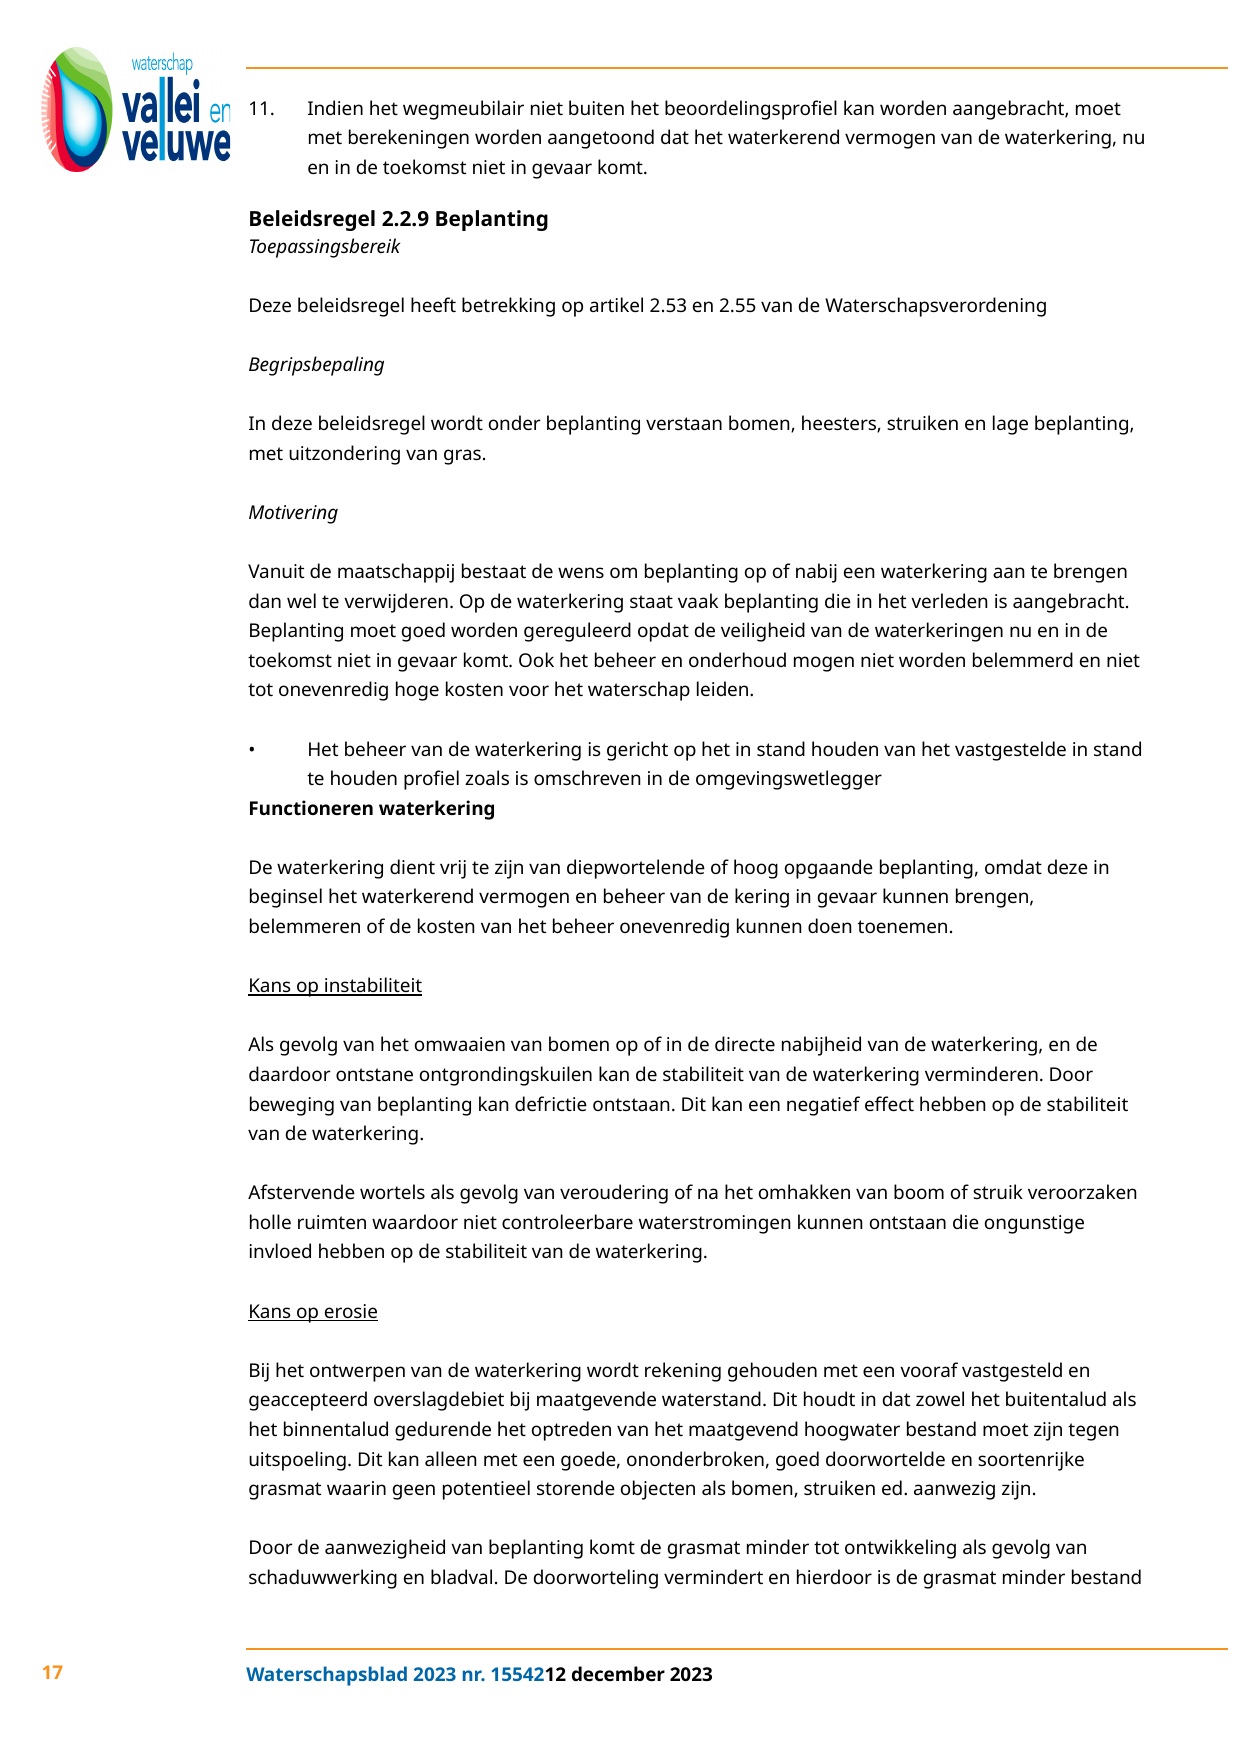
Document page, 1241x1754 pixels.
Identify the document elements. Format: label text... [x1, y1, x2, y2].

text Afstervende wortels als gevolg van veroudering of na het omhakken van boom of struik veroorzaken holle ruimten waardoor niet controleerbare waterstromingen kunnen ontstaan die ongunstige invloed hebben op de stabiliteit van de waterkering. [248, 1179, 1152, 1264]
text Deze beleidsregel heeft betrekking op artikel 2.53 en 2.55 van de Waterschapsverordening [248, 292, 1152, 318]
text Als gevolg van het omwaaien van bomen op of in de directe nabijheid van de waterkering, en de daardoor ontstane ontgrondingskuilen kan de stabiliteit van de waterkering verminderen. Door beweging van beplanting kan defrictie ontstaan. Dit kan een negatief effect hebben op de stabiliteit van de waterkering. [248, 1032, 1152, 1146]
text Vanuit de maatschappij bestaat de wens om beplanting op of nabij een waterkering aan te brengen dan wel te verwijderen. Op de waterkering staat vaak beplanting die in het verleden is aangebracht. Beplanting moet goed worden gereguleerd opdat de veiligheid van de waterkeringen nu en in de toekomst niet in gevaar komt. Ook het beheer en onderhoud mogen niet worden belemmerd en niet tot onevenredig hoge kosten voor het waterschap leiden. [248, 558, 1152, 702]
list Indien het wegmeubilair niet buiten het beoordelingsprofiel kan worden aangebracht, moet met berekeningen worden aangetoond dat het waterkerend vermogen van de waterkering, nu en in de toekomst niet in gevaar komt. [248, 95, 1152, 180]
text De waterkering dient vrij te zijn van diepwortelende of hoog opgaande beplanting, omdat deze in beginsel het waterkerend vermogen en beheer van de kering in gevaar kunnen brengen, belemmeren of de kosten van het beheer onevenredig kunnen doen toenemen. [248, 854, 1152, 939]
text Toepassingsbereik [248, 233, 1152, 258]
text Begripsbepaling [248, 351, 1152, 377]
text Motivering [248, 499, 1152, 525]
text Kans op instabiliteit [248, 972, 1152, 998]
text Bij het ontwerpen van de waterkering wordt rekening gehouden met een vooraf vastgesteld en geaccepteerd overslagdebiet bij maatgevende waterstand. Dit houdt in dat zowel het buitentalud als het binnentalud gedurende het optreden van het maatgevend hoogwater bestand moet zijn tegen uitspoeling. Dit kan alleen met een goede, ononderbroken, goed doorwortelde en soortenrijke grasmat waarin geen potentieel storende objecten als bomen, struiken ed. aanwezig zijn. [248, 1357, 1152, 1501]
text In deze beleidsregel wordt onder beplanting verstaan bomen, heesters, struiken en lage beplanting, met uitzondering van gras. [248, 410, 1152, 466]
text Kans op erosie [248, 1298, 1152, 1323]
text Door de aanwezigheid van beplanting komt de grasmat minder tot ontwikkeling als gevolg van schaduwwerking en bladval. De doorworteling vermindert en hierdoor is de grasmat minder bestand [248, 1534, 1152, 1590]
list Het beheer van de waterkering is gericht op het in stand houden van het vastgestelde in stand te houden profiel zoals is omschreven in de omgevingswetlegger [248, 736, 1152, 791]
picture [41, 47, 231, 172]
text Beleidsregel 2.2.9 Beplanting [248, 204, 1152, 233]
text Functioneren waterkering [248, 795, 1152, 821]
